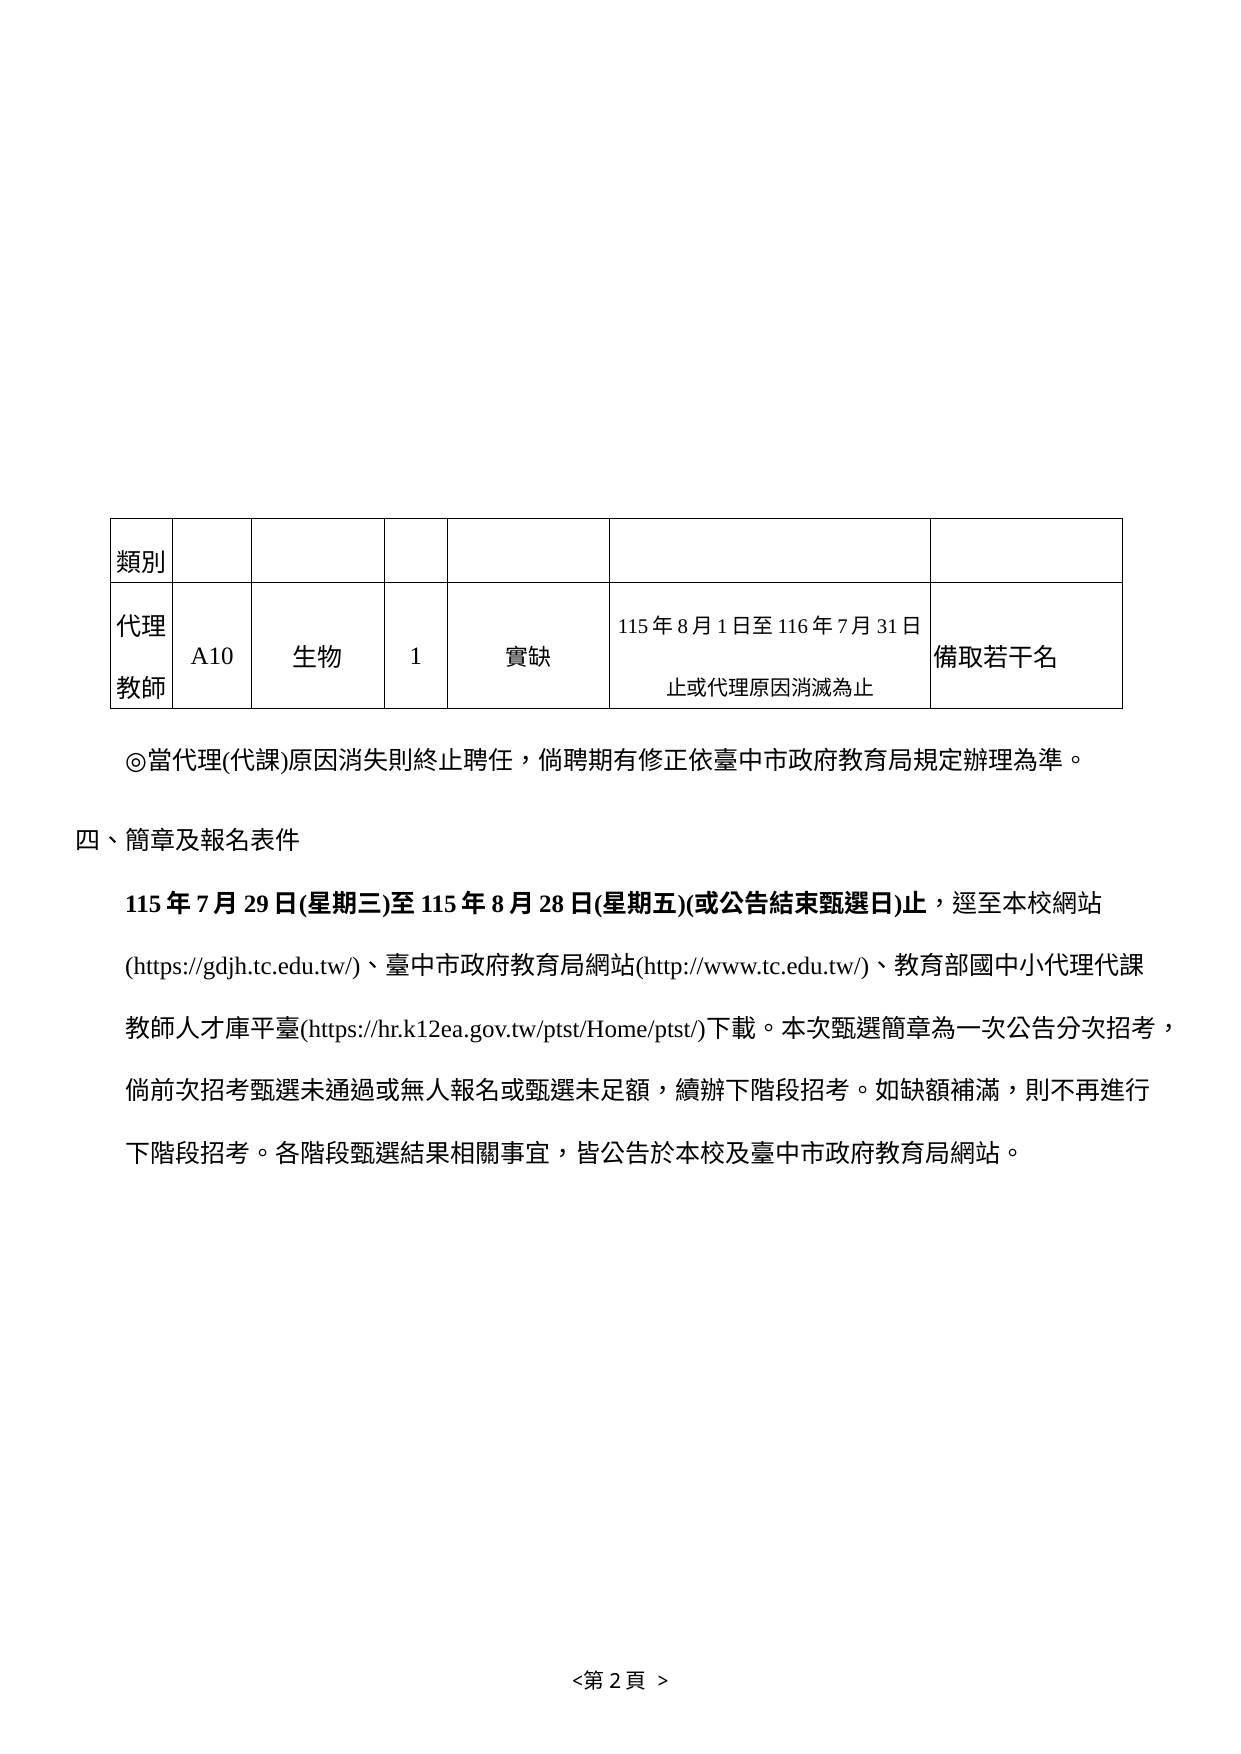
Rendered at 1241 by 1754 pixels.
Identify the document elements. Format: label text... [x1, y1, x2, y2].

table_cell 備取若干名 [931, 583, 1122, 708]
table_cell 生物 [252, 583, 384, 708]
table_cell A10 [173, 583, 251, 708]
text ◎當代理(代課)原因消失則終止聘任，倘聘期有修正依臺中市政府教育局規定辦理為準。 [125, 717, 1165, 780]
table_cell 代理教師 [111, 583, 172, 708]
table_header [610, 519, 930, 582]
table_header 類別 [111, 519, 172, 582]
table_cell 115年8月1日至116年7月31日止或代理原因消滅為止 [610, 583, 930, 708]
table_header [448, 519, 609, 582]
table_cell 1 [385, 583, 447, 708]
table_header [931, 519, 1122, 582]
text 四、簡章及報名表件 115年7月29日(星期三)至115年8月28日(星期五)(或公告結束甄選日)止，逕至本校網站(https://gdjh.tc.edu.tw/)、臺中市政府教育局網站(http://www.tc.edu.tw/)、教育部國中小代理代課教師人才庫平臺(https://hr.k12ea.gov.tw/ptst/Home/ptst/)下載。本次甄選簡章為一次公告分次招考，倘前次招考甄選未通過或無人報名或甄選未足額，續辦下階段招考。如缺額補滿，則不再進行下階段招考。各階段甄選結果相關事宜，皆公告於本校及臺中市政府教育局網站。 [75, 797, 1165, 1172]
table_cell 實缺 [448, 583, 609, 708]
table_header [385, 519, 447, 582]
table_header [173, 519, 251, 582]
table_header [252, 519, 384, 582]
